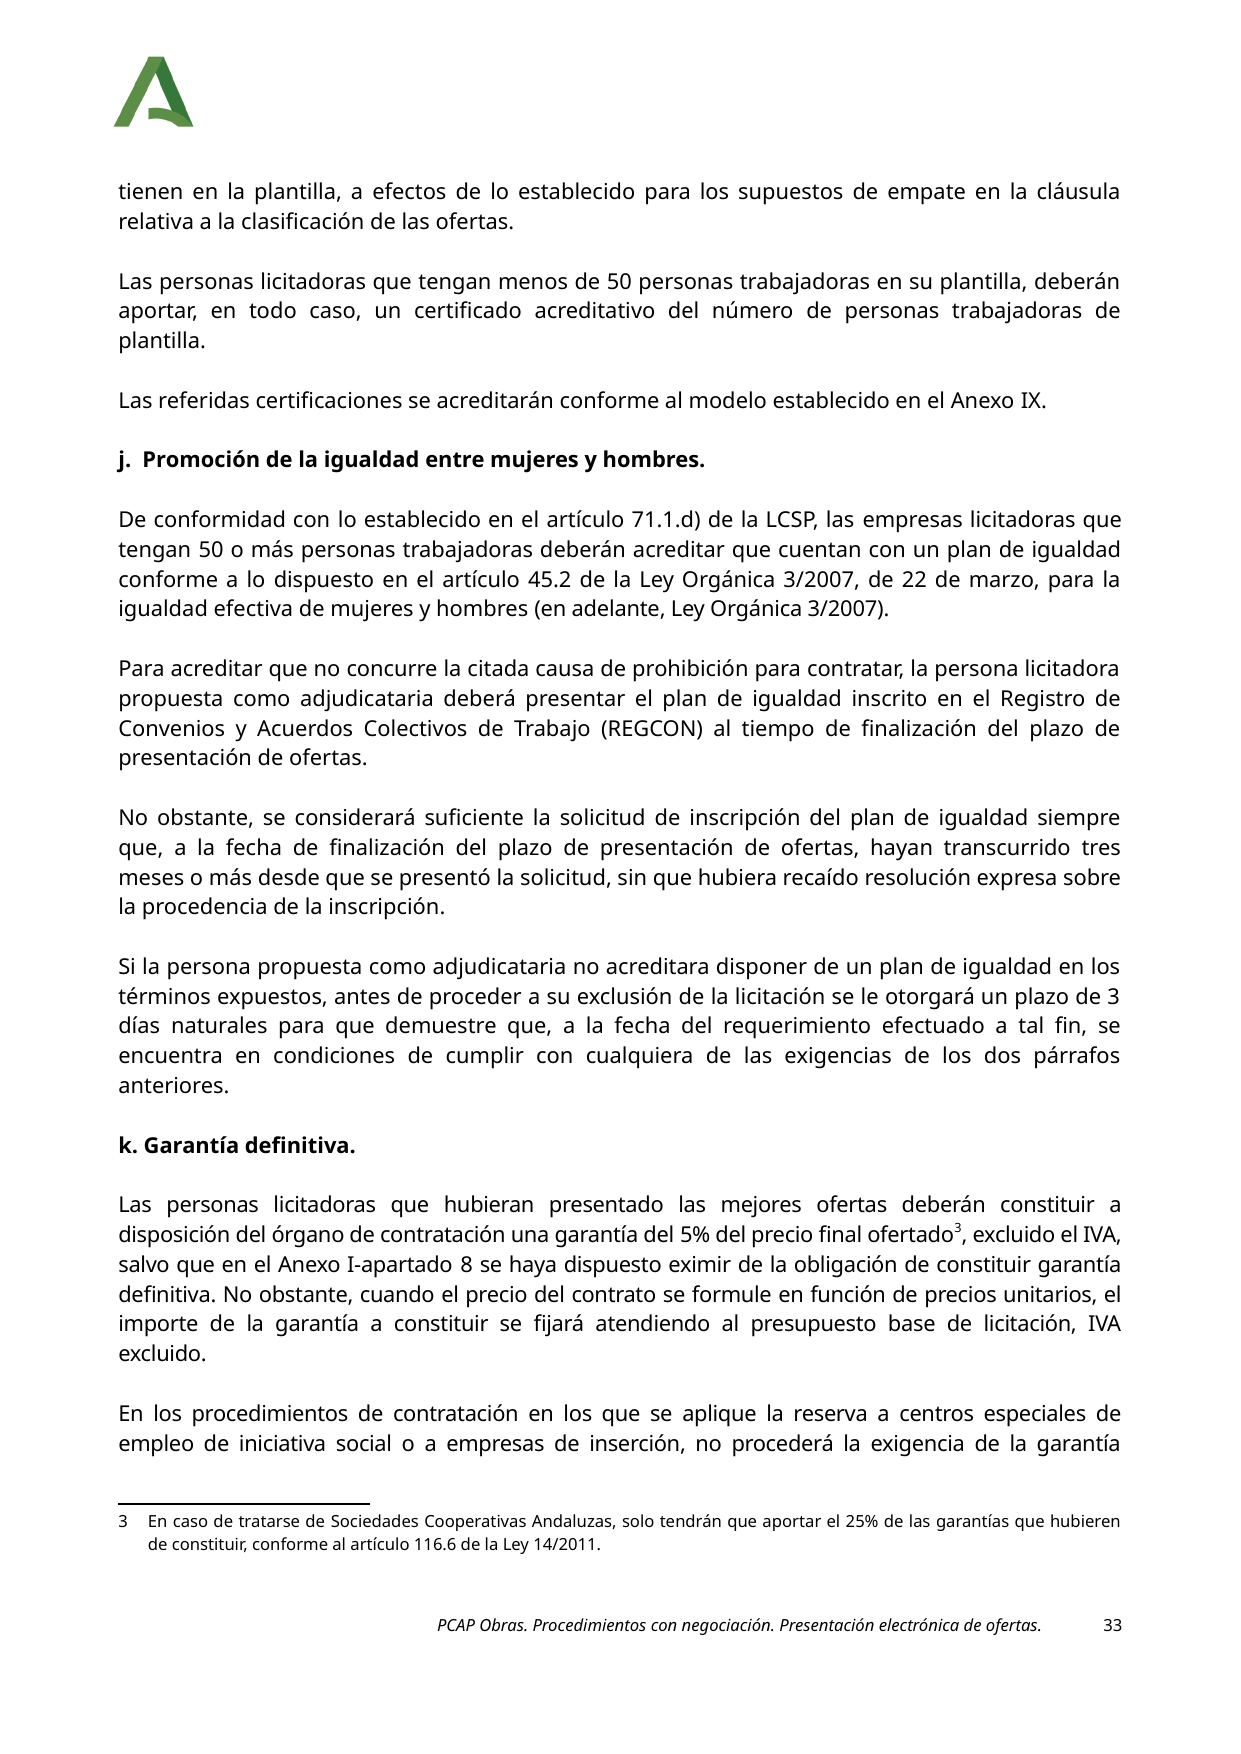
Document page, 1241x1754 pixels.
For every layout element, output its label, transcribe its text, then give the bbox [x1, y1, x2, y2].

text No obstante, se considerará suficiente la solicitud de inscripción del plan de igualdad siempre que, a la fecha de finalización del plazo de presentación de ofertas, hayan transcurrido tres meses o más desde que se presentó la solicitud, sin que hubiera recaído resolución expresa sobre la procedencia de la inscripción. [118, 802, 1122, 921]
text Para acreditar que no concurre la citada causa de prohibición para contratar, la persona licitadora propuesta como adjudicataria deberá presentar el plan de igualdad inscrito en el Registro de Convenios y Acuerdos Colectivos de Trabajo (REGCON) al tiempo de finalización del plazo de presentación de ofertas. [118, 653, 1122, 772]
text Las referidas certificaciones se acreditarán conforme al modelo establecido en el Anexo IX. [118, 385, 1122, 415]
text k. Garantía definitiva. [118, 1130, 1122, 1159]
picture [109, 52, 198, 131]
text De conformidad con lo establecido en el artículo 71.1.d) de la LCSP, las empresas licitadoras que tengan 50 o más personas trabajadoras deberán acreditar que cuentan con un plan de igualdad conforme a lo dispuesto en el artículo 45.2 de la Ley Orgánica 3/2007, de 22 de marzo, para la igualdad efectiva de mujeres y hombres (en adelante, Ley Orgánica 3/2007). [118, 504, 1122, 623]
text Las personas licitadoras que hubieran presentado las mejores ofertas deberán constituir a disposición del órgano de contratación una garantía del 5% del precio final ofertado, excluido el IVA, salvo que en el Anexo I-apartado 8 se haya dispuesto eximir de la obligación de constituir garantía definitiva. No obstante, cuando el precio del contrato se formule en función de precios unitarios, el importe de la garantía a constituir se fijará atendiendo al presupuesto base de licitación, IVA excluido. [118, 1189, 1122, 1368]
text Si la persona propuesta como adjudicataria no acreditara disponer de un plan de igualdad en los términos expuestos, antes de proceder a su exclusión de la licitación se le otorgará un plazo de 3 días naturales para que demuestre que, a la fecha del requerimiento efectuado a tal fin, se encuentra en condiciones de cumplir con cualquiera de las exigencias de los dos párrafos anteriores. [118, 951, 1122, 1100]
text En caso de tratarse de Sociedades Cooperativas Andaluzas, solo tendrán que aportar el 25% de las garantías que hubieren de constituir, conforme al artículo 116.6 de la Ley 14/2011. [118, 1509, 1122, 1555]
text Las personas licitadoras que tengan menos de 50 personas trabajadoras en su plantilla, deberán aportar, en todo caso, un certificado acreditativo del número de personas trabajadoras de plantilla. [118, 266, 1122, 355]
text j. Promoción de la igualdad entre mujeres y hombres. [118, 444, 1122, 474]
text tienen en la plantilla, a efectos de lo establecido para los supuestos de empate en la cláusula relativa a la clasificación de las ofertas. [118, 176, 1122, 236]
text En los procedimientos de contratación en los que se aplique la reserva a centros especiales de empleo de iniciativa social o a empresas de inserción, no procederá la exigencia de la garantía [118, 1398, 1122, 1457]
